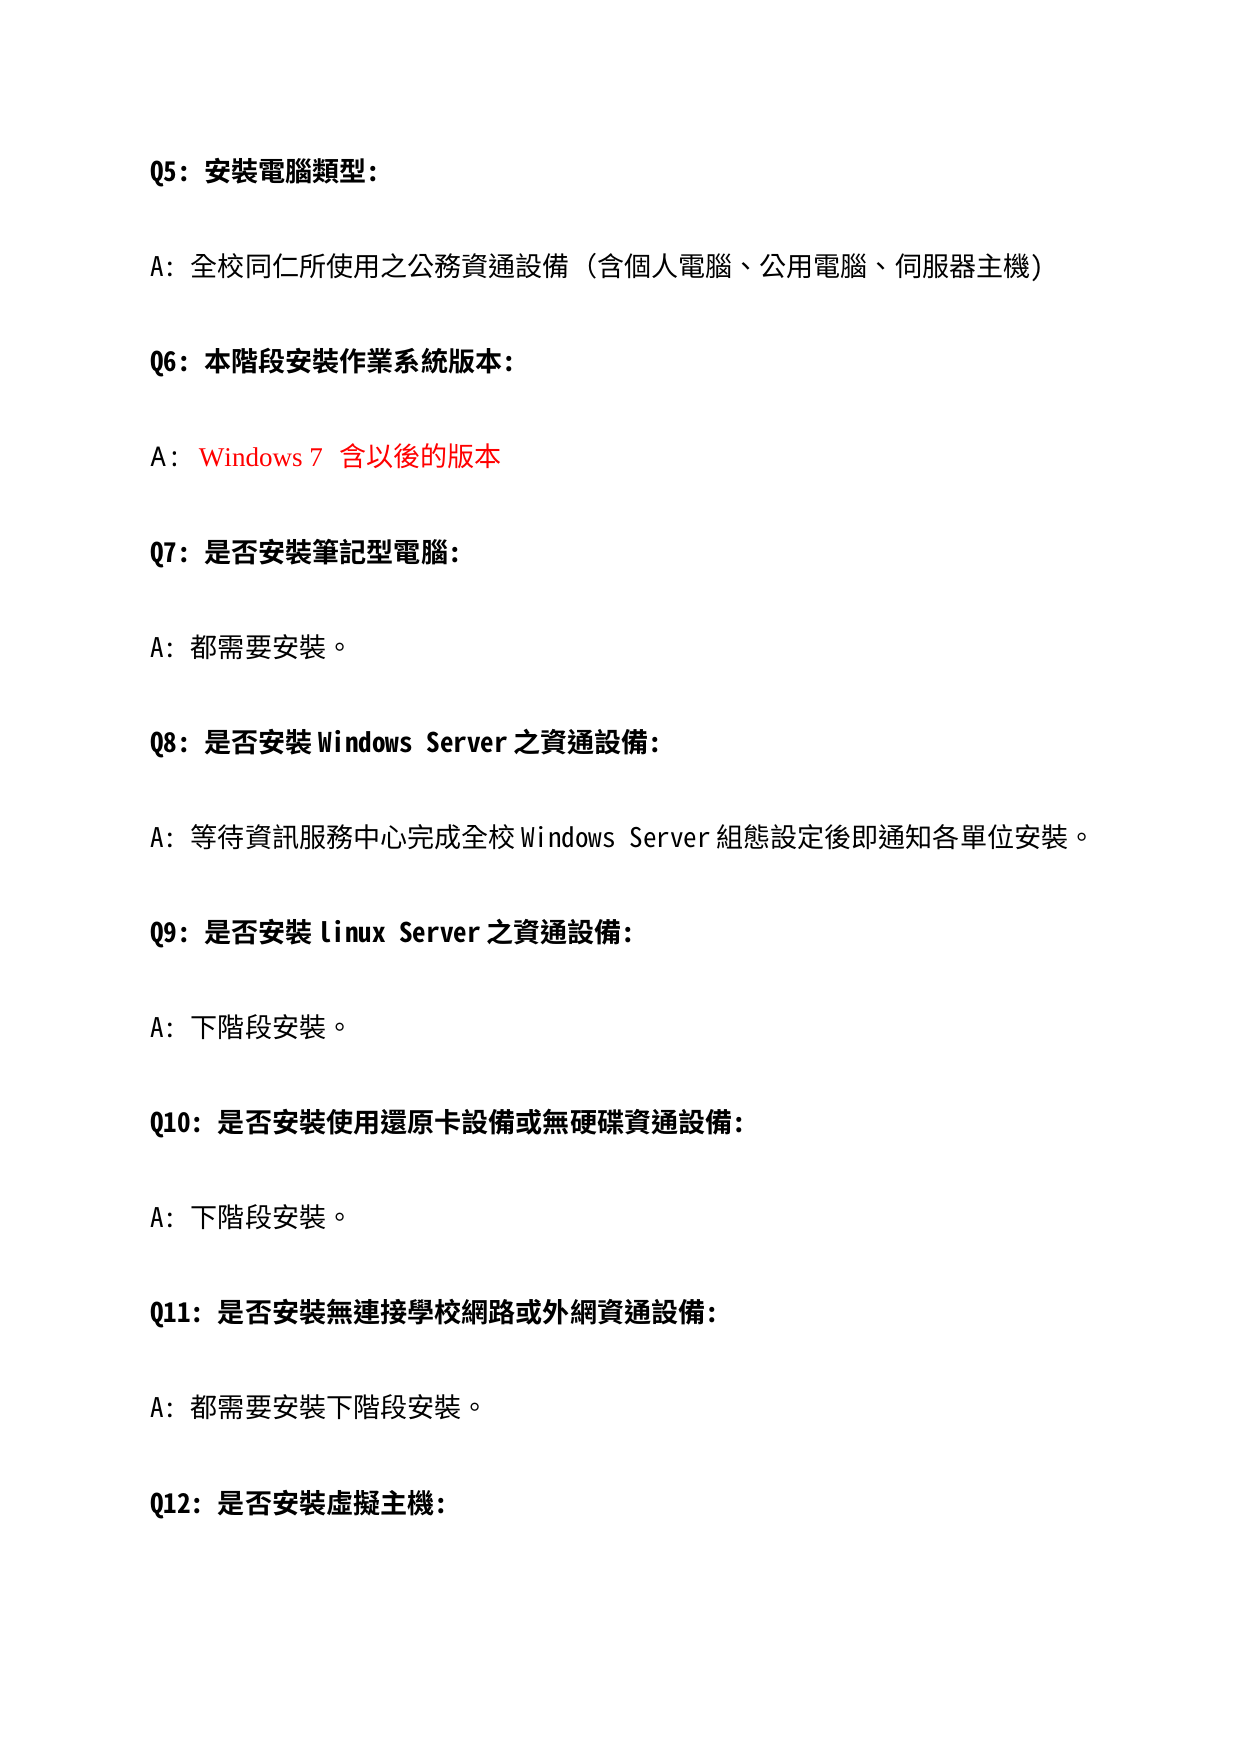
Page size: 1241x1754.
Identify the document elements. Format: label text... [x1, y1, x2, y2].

text Q8: 是否安裝Windows Server之資通設備: [150, 721, 1091, 760]
text Q9: 是否安裝linux Server之資通設備: [150, 911, 1091, 950]
text A: 都需要安裝下階段安裝。 [150, 1386, 1091, 1426]
text A: Windows 7 含以後的版本 [150, 435, 1091, 475]
text Q5: 安裝電腦類型: [150, 150, 1091, 189]
text A: 下階段安裝。 [150, 1196, 1091, 1236]
text A: 都需要安裝。 [150, 626, 1091, 665]
text Q11: 是否安裝無連接學校網路或外網資通設備: [150, 1291, 1091, 1331]
text Q7: 是否安裝筆記型電腦: [150, 531, 1091, 570]
text Q12: 是否安裝虛擬主機: [150, 1482, 1091, 1521]
text Q10: 是否安裝使用還原卡設備或無硬碟資通設備: [150, 1101, 1091, 1140]
text A: 下階段安裝。 [150, 1006, 1091, 1045]
text A: 等待資訊服務中心完成全校Windows Server組態設定後即通知各單位安裝。 [150, 816, 1091, 855]
text A: 全校同仁所使用之公務資通設備（含個人電腦、公用電腦、伺服器主機) [150, 245, 1091, 284]
text Q6: 本階段安裝作業系統版本: [150, 340, 1091, 379]
